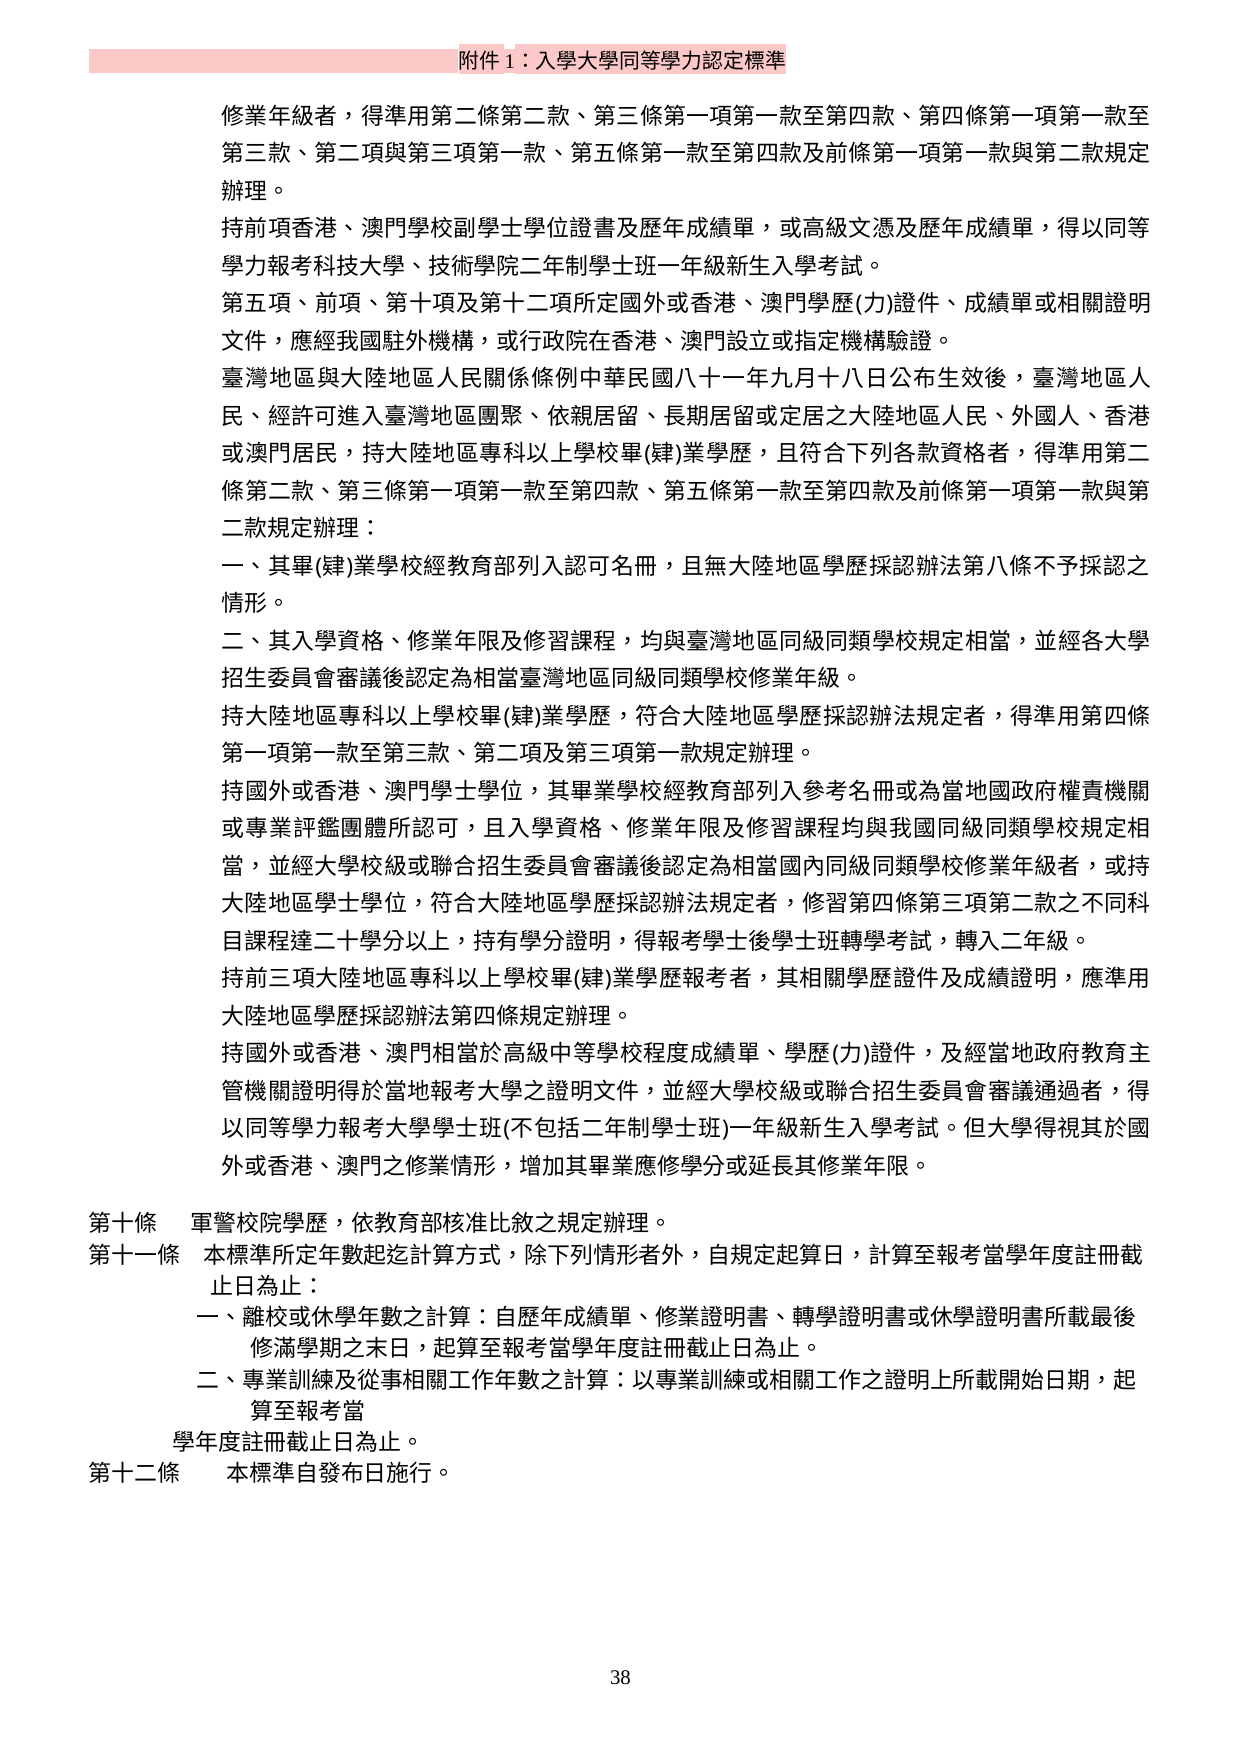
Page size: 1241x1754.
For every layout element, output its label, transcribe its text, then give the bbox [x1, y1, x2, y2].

text 修業年級者，得準用第二條第二款、第三條第一項第一款至第四款、第四條第一項第一款至第三款、第二項與第三項第一款、第五條第一款至第四款及前條第一項第一款與第二款規定辦理。 [221, 94, 1152, 207]
text 二、其入學資格、修業年限及修習課程，均與臺灣地區同級同類學校規定相當，並經各大學招生委員會審議後認定為相當臺灣地區同級同類學校修業年級。 [221, 619, 1152, 694]
text 第十條 軍警校院學歷，依教育部核准比敘之規定辦理。 [89, 1207, 1152, 1238]
text 第十一條 本標準所定年數起迄計算方式，除下列情形者外，自規定起算日，計算至報考當學年度註冊截止日為止： [89, 1238, 1152, 1301]
text 一、其畢(肄)業學校經教育部列入認可名冊，且無大陸地區學歷採認辦法第八條不予採認之情形。 [221, 544, 1152, 619]
text 臺灣地區與大陸地區人民關係條例中華民國八十一年九月十八日公布生效後，臺灣地區人民、經許可進入臺灣地區團聚、依親居留、長期居留或定居之大陸地區人民、外國人、香港或澳門居民，持大陸地區專科以上學校畢(肄)業學歷，且符合下列各款資格者，得準用第二條第二款、第三條第一項第一款至第四款、第五條第一款至第四款及前條第一項第一款與第二款規定辦理： [221, 357, 1152, 544]
text 持國外或香港、澳門相當於高級中等學校程度成績單、學歷(力)證件，及經當地政府教育主管機關證明得於當地報考大學之證明文件，並經大學校級或聯合招生委員會審議通過者，得以同等學力報考大學學士班(不包括二年制學士班)一年級新生入學考試。但大學得視其於國外或香港、澳門之修業情形，增加其畢業應修學分或延長其修業年限。 [221, 1032, 1152, 1182]
text 第十二條 本標準自發布日施行。 [89, 1457, 1152, 1488]
text 持大陸地區專科以上學校畢(肄)業學歷，符合大陸地區學歷採認辦法規定者，得準用第四條第一項第一款至第三款、第二項及第三項第一款規定辦理。 [221, 694, 1152, 769]
text 持前項香港、澳門學校副學士學位證書及歷年成績單，或高級文憑及歷年成績單，得以同等學力報考科技大學、技術學院二年制學士班一年級新生入學考試。 [221, 207, 1152, 282]
text 二、專業訓練及從事相關工作年數之計算：以專業訓練或相關工作之證明上所載開始日期，起算至報考當 [196, 1363, 1152, 1426]
text 一、離校或休學年數之計算：自歷年成績單、修業證明書、轉學證明書或休學證明書所載最後修滿學期之末日，起算至報考當學年度註冊截止日為止。 [196, 1301, 1152, 1363]
text 持前三項大陸地區專科以上學校畢(肄)業學歷報考者，其相關學歷證件及成績證明，應準用大陸地區學歷採認辦法第四條規定辦理。 [221, 957, 1152, 1032]
text 學年度註冊截止日為止。 [89, 1426, 1152, 1457]
text 持國外或香港、澳門學士學位，其畢業學校經教育部列入參考名冊或為當地國政府權責機關或專業評鑑團體所認可，且入學資格、修業年限及修習課程均與我國同級同類學校規定相當，並經大學校級或聯合招生委員會審議後認定為相當國內同級同類學校修業年級者，或持大陸地區學士學位，符合大陸地區學歷採認辦法規定者，修習第四條第三項第二款之不同科目課程達二十學分以上，持有學分證明，得報考學士後學士班轉學考試，轉入二年級。 [221, 769, 1152, 957]
text 第五項、前項、第十項及第十二項所定國外或香港、澳門學歷(力)證件、成績單或相關證明文件，應經我國駐外機構，或行政院在香港、澳門設立或指定機構驗證。 [221, 282, 1152, 357]
